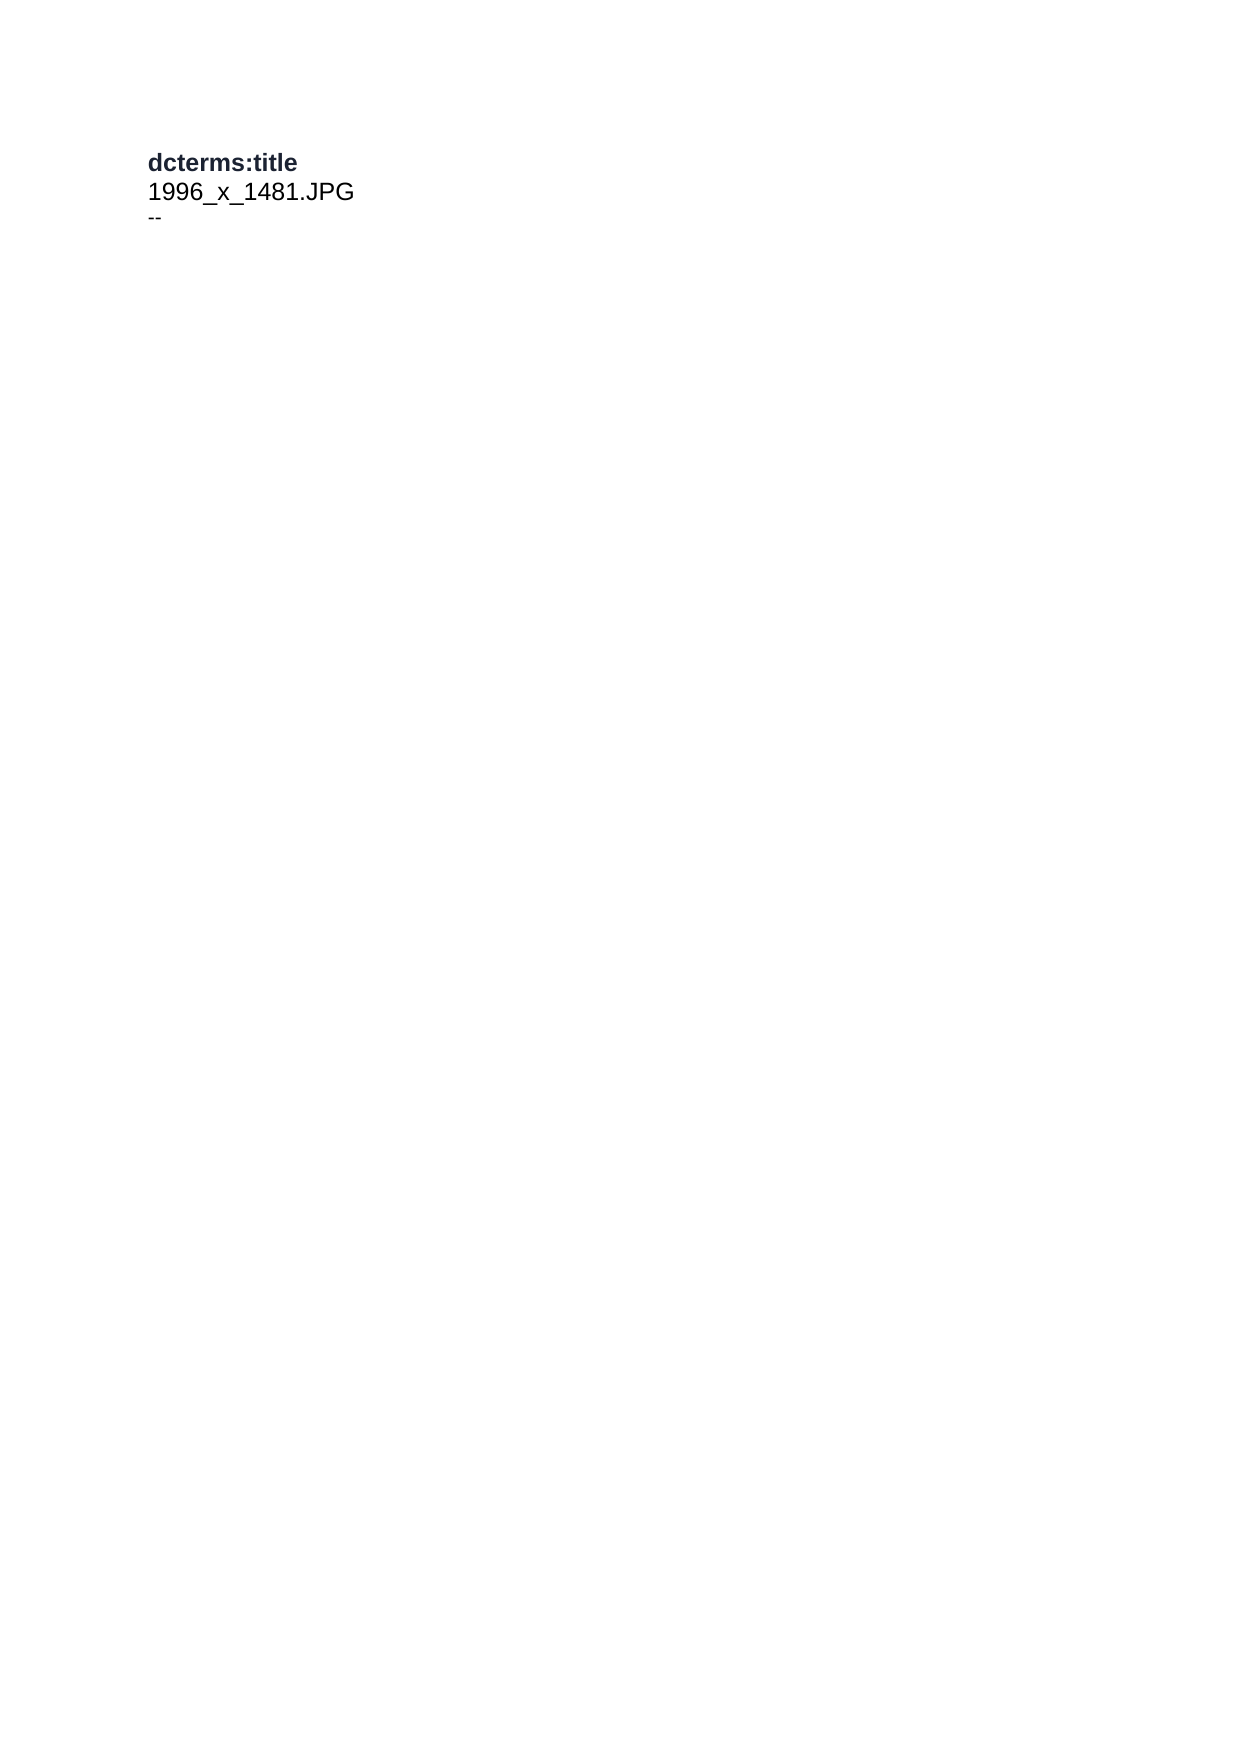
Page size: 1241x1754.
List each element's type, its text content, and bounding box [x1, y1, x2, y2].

text dcterms:title [148, 148, 1092, 176]
text 1996_x_1481.JPG [148, 176, 1092, 205]
text -- [148, 205, 1092, 229]
